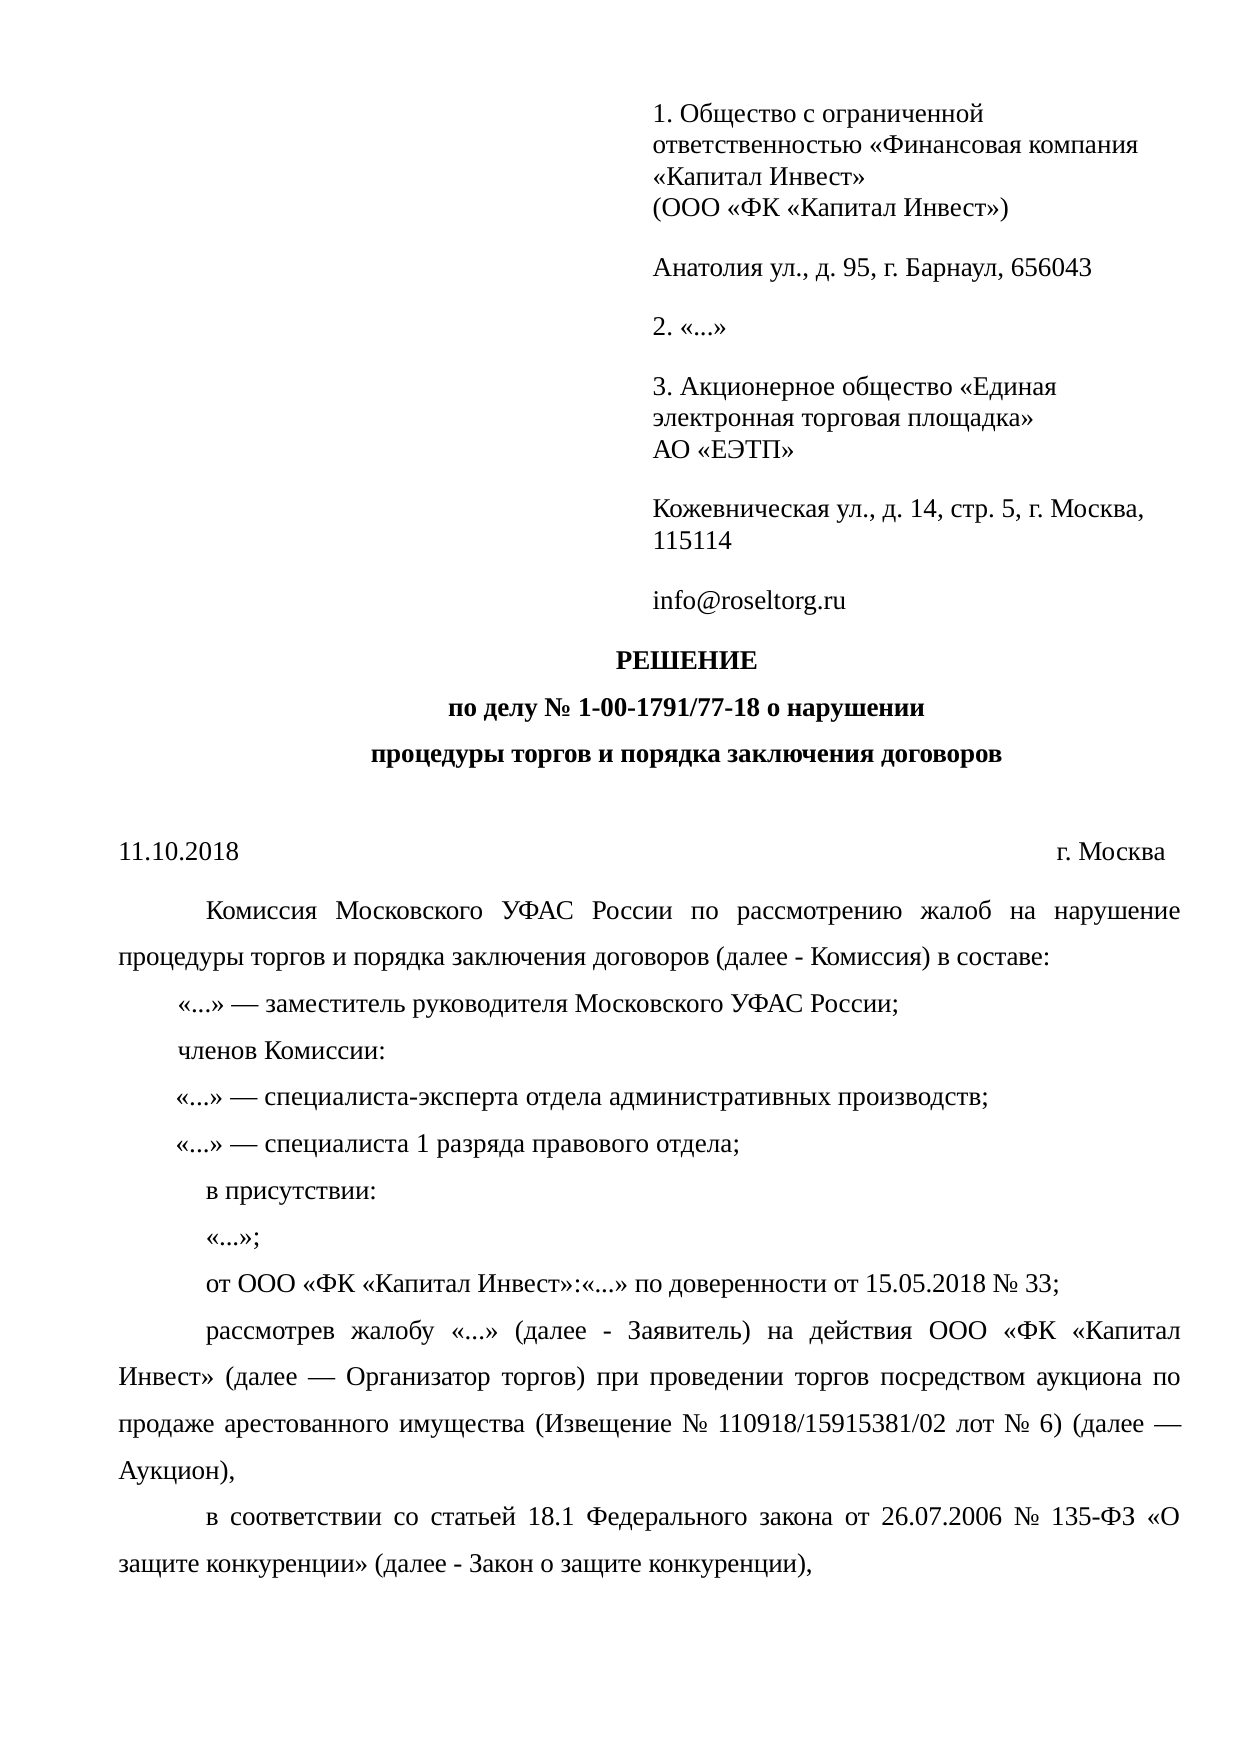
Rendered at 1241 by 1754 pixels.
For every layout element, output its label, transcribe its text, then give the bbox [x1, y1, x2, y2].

text «...» — специалиста-эксперта отдела административных производств; [118, 1080, 1181, 1112]
text «...»; [118, 1220, 1181, 1252]
text процедуры торгов и порядка заключения договоров [118, 738, 1181, 769]
text 1. Общество с ограниченной ответственностью «Финансовая компания «Капитал Инвест» [652, 97, 1181, 191]
text Анатолия ул., д. 95, г. Барнаул, 656043 [652, 251, 1181, 282]
text «...» — специалиста 1 разряда правового отдела; [118, 1127, 1181, 1158]
text рассмотрев жалобу «...» (далее - Заявитель) на действия ООО «ФК «Капитал Инвест» (далее — Организатор торгов) при проведении торгов посредством аукциона по продаже арестованного имущества (Извещение № 110918/15915381/02 лот № 6) (далее —Аукцион), [118, 1314, 1181, 1485]
text Кожевническая ул., д. 14, стр. 5, г. Москва, 115114 [652, 493, 1181, 555]
text членов Комиссии: [118, 1034, 1181, 1065]
text 3. Акционерное общество «Единая электронная торговая площадка» [652, 370, 1181, 433]
text (ООО «ФК «Капитал Инвест») [652, 191, 1181, 222]
text от ООО «ФК «Капитал Инвест»:«...» по доверенности от 15.05.2018 № 33; [118, 1267, 1181, 1298]
text 2. «...» [652, 311, 1181, 342]
text по делу № 1-00-1791/77-18 о нарушении [118, 691, 1181, 722]
text РЕШЕНИЕ [118, 644, 1181, 675]
text Комиссия Московского УФАС России по рассмотрению жалоб на нарушение процедуры торгов и порядка заключения договоров (далее - Комиссия) в составе: [118, 894, 1181, 972]
text в присутствии: [118, 1174, 1181, 1205]
text АО «ЕЭТП» [652, 433, 1181, 464]
text «...» — заместитель руководителя Московского УФАС России; [118, 987, 1181, 1018]
text info@roseltorg.ru [652, 584, 1181, 616]
text в соответствии со статьей 18.1 Федерального закона от 26.07.2006 № 135-ФЗ «О защите конкуренции» (далее - Закон о защите конкуренции), [118, 1500, 1181, 1578]
text 11.10.2018 г. Москва [118, 834, 1181, 866]
